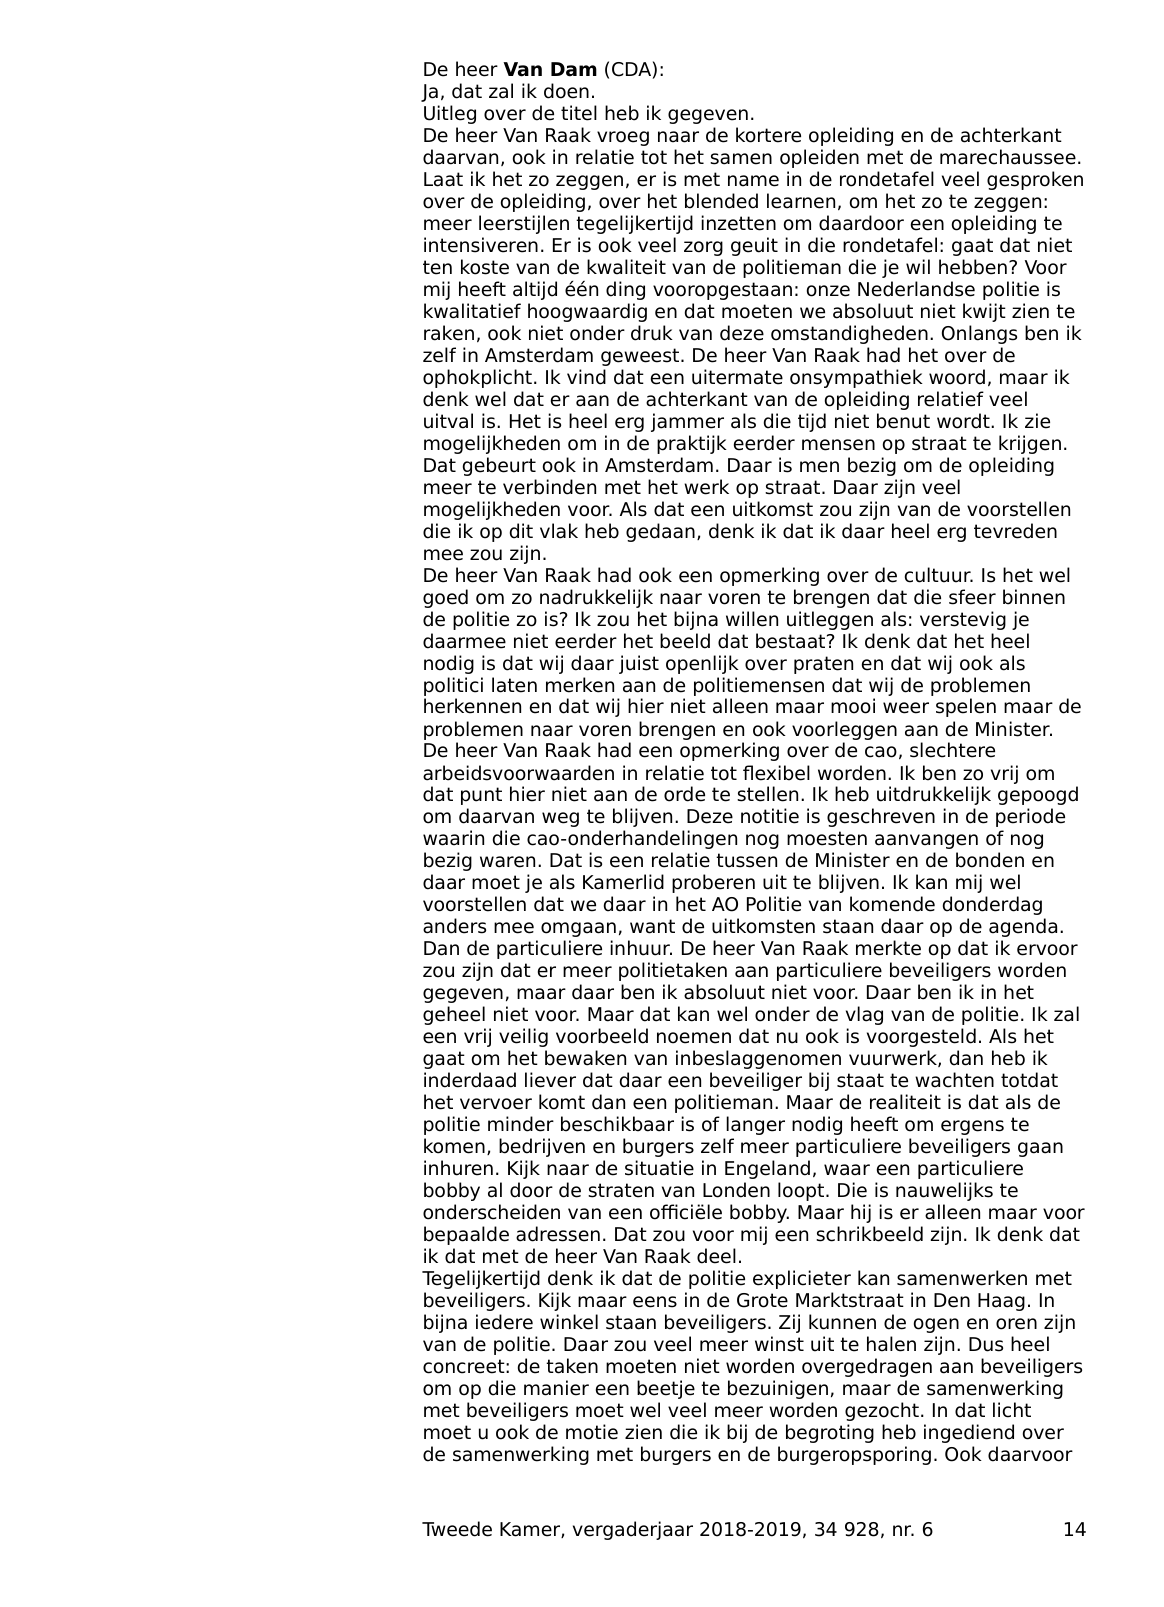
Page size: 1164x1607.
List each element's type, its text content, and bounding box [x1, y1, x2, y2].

text Ja, dat zal ik doen. [422, 81, 1087, 103]
text De heer Van Raak vroeg naar de kortere opleiding en de achterkant daarvan, ook in relatie tot het samen opleiden met de marechaussee. Laat ik het zo zeggen, er is met name in de rondetafel veel gesproken over de opleiding, over het blended learnen, om het zo te zeggen: meer leerstijlen tegelijkertijd inzetten om daardoor een opleiding te intensiveren. Er is ook veel zorg geuit in die rondetafel: gaat dat niet ten koste van de kwaliteit van de politieman die je wil hebben? Voor mij heeft altijd één ding vooropgestaan: onze Nederlandse politie is kwalitatief hoogwaardig en dat moeten we absoluut niet kwijt zien te raken, ook niet onder druk van deze omstandigheden. Onlangs ben ik zelf in Amsterdam geweest. De heer Van Raak had het over de ophokplicht. Ik vind dat een uitermate onsympathiek woord, maar ik denk wel dat er aan de achterkant van de opleiding relatief veel uitval is. Het is heel erg jammer als die tijd niet benut wordt. Ik zie mogelijkheden om in de praktijk eerder mensen op straat te krijgen. Dat gebeurt ook in Amsterdam. Daar is men bezig om de opleiding meer te verbinden met het werk op straat. Daar zijn veel mogelijkheden voor. Als dat een uitkomst zou zijn van de voorstellen die ik op dit vlak heb gedaan, denk ik dat ik daar heel erg tevreden mee zou zijn. [422, 125, 1087, 564]
text De heer Van Raak had ook een opmerking over de cultuur. Is het wel goed om zo nadrukkelijk naar voren te brengen dat die sfeer binnen de politie zo is? Ik zou het bijna willen uitleggen als: verstevig je daarmee niet eerder het beeld dat bestaat? Ik denk dat het heel nodig is dat wij daar juist openlijk over praten en dat wij ook als politici laten merken aan de politiemensen dat wij de problemen herkennen en dat wij hier niet alleen maar mooi weer spelen maar de problemen naar voren brengen en ook voorleggen aan de Minister. [422, 564, 1087, 740]
text Tegelijkertijd denk ik dat de politie explicieter kan samenwerken met beveiligers. Kijk maar eens in de Grote Marktstraat in Den Haag. In bijna iedere winkel staan beveiligers. Zij kunnen de ogen en oren zijn van de politie. Daar zou veel meer winst uit te halen zijn. Dus heel concreet: de taken moeten niet worden overgedragen aan beveiligers om op die manier een beetje te bezuinigen, maar de samenwerking met beveiligers moet wel veel meer worden gezocht. In dat licht moet u ook de motie zien die ik bij de begroting heb ingediend over de samenwerking met burgers en de burgeropsporing. Ook daarvoor [422, 1268, 1087, 1466]
text Uitleg over de titel heb ik gegeven. [422, 103, 1087, 125]
text Dan de particuliere inhuur. De heer Van Raak merkte op dat ik ervoor zou zijn dat er meer politietaken aan particuliere beveiligers worden gegeven, maar daar ben ik absoluut niet voor. Daar ben ik in het geheel niet voor. Maar dat kan wel onder de vlag van de politie. Ik zal een vrij veilig voorbeeld noemen dat nu ook is voorgesteld. Als het gaat om het bewaken van inbeslaggenomen vuurwerk, dan heb ik inderdaad liever dat daar een beveiliger bij staat te wachten totdat het vervoer komt dan een politieman. Maar de realiteit is dat als de politie minder beschikbaar is of langer nodig heeft om ergens te komen, bedrijven en burgers zelf meer particuliere beveiligers gaan inhuren. Kijk naar de situatie in Engeland, waar een particuliere bobby al door de straten van Londen loopt. Die is nauwelijks te onderscheiden van een officiële bobby. Maar hij is er alleen maar voor bepaalde adressen. Dat zou voor mij een schrikbeeld zijn. Ik denk dat ik dat met de heer Van Raak deel. [422, 938, 1087, 1268]
text De heer Van Raak had een opmerking over de cao, slechtere arbeidsvoorwaarden in relatie tot flexibel worden. Ik ben zo vrij om dat punt hier niet aan de orde te stellen. Ik heb uitdrukkelijk gepoogd om daarvan weg te blijven. Deze notitie is geschreven in de periode waarin die cao-onderhandelingen nog moesten aanvangen of nog bezig waren. Dat is een relatie tussen de Minister en de bonden en daar moet je als Kamerlid proberen uit te blijven. Ik kan mij wel voorstellen dat we daar in het AO Politie van komende donderdag anders mee omgaan, want de uitkomsten staan daar op de agenda. [422, 740, 1087, 938]
text De heer Van Dam (CDA): [422, 59, 1087, 81]
